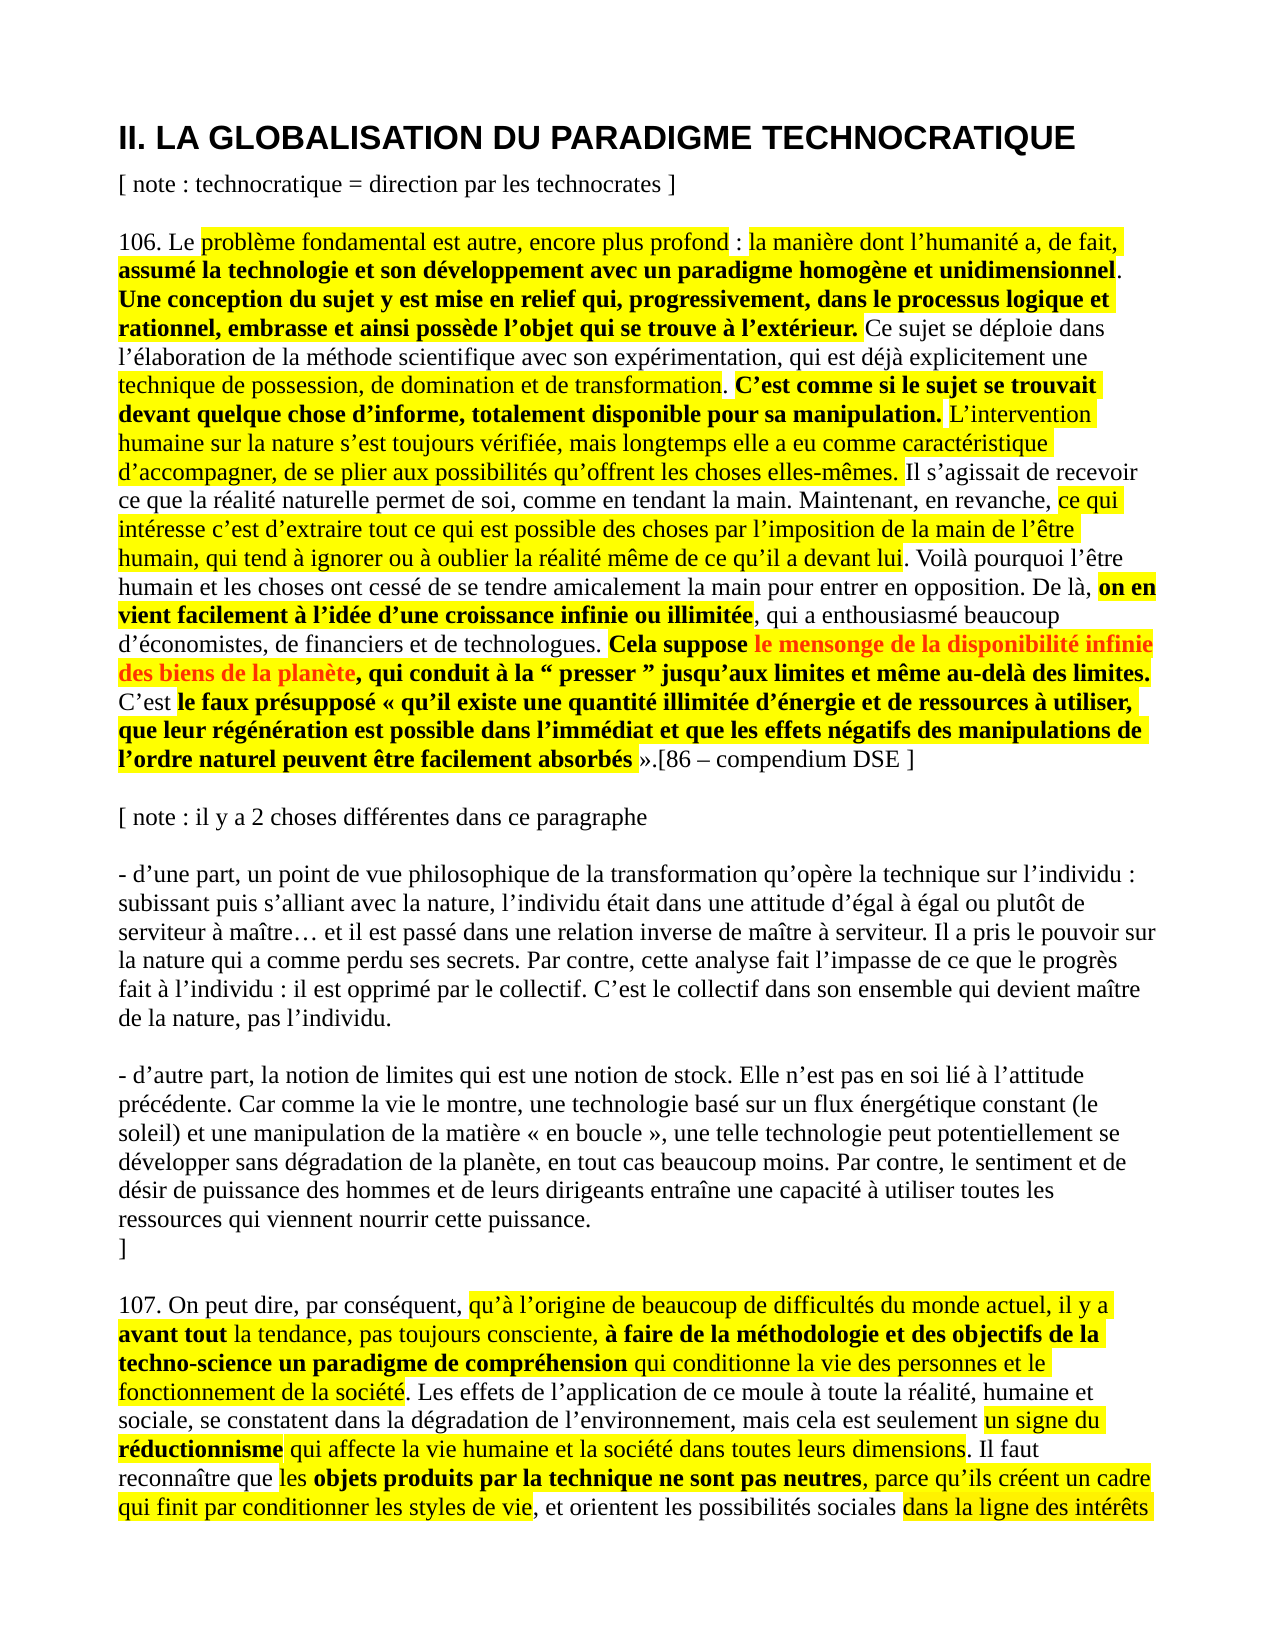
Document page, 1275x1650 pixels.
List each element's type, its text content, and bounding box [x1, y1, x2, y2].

text ] [118, 1233, 1157, 1262]
text [ note : il y a 2 choses différentes dans ce paragraphe [118, 802, 1157, 831]
text - d’autre part, la notion de limites qui est une notion de stock. Elle n’est pas en soi lié à l’attitude précédente. Car comme la vie le montre, une technologie basé sur un flux énergétique constant (le soleil) et une manipulation de la matière « en boucle », une telle technologie peut potentiellement se développer sans dégradation de la planète, en tout cas beaucoup moins. Par contre, le sentiment et de désir de puissance des hommes et de leurs dirigeants entraîne une capacité à utiliser toutes les ressources qui viennent nourrir cette puissance. [118, 1061, 1157, 1233]
subtitle II. LA GLOBALISATION DU PARADIGME TECHNOCRATIQUE [118, 118, 1157, 157]
text 106. Le problème fondamental est autre, encore plus profond : la manière dont l’humanité a, de fait, assumé la technologie et son développement avec un paradigme homogène et unidimensionnel. Une conception du sujet y est mise en relief qui, progressivement, dans le processus logique et rationnel, embrasse et ainsi possède l’objet qui se trouve à l’extérieur. Ce sujet se déploie dans l’élaboration de la méthode scientifique avec son expérimentation, qui est déjà explicitement une technique de possession, de domination et de transformation. C’est comme si le sujet se trouvait devant quelque chose d’informe, totalement disponible pour sa manipulation. L’intervention humaine sur la nature s’est toujours vérifiée, mais longtemps elle a eu comme caractéristique d’accompagner, de se plier aux possibilités qu’offrent les choses elles-mêmes. Il s’agissait de recevoir ce que la réalité naturelle permet de soi, comme en tendant la main. Maintenant, en revanche, ce qui intéresse c’est d’extraire tout ce qui est possible des choses par l’imposition de la main de l’être humain, qui tend à ignorer ou à oublier la réalité même de ce qu’il a devant lui. Voilà pourquoi l’être humain et les choses ont cessé de se tendre amicalement la main pour entrer en opposition. De là, on en vient facilement à l’idée d’une croissance infinie ou illimitée, qui a enthousiasmé beaucoup d’économistes, de financiers et de technologues. Cela suppose le mensonge de la disponibilité infinie des biens de la planète, qui conduit à la “ presser ” jusqu’aux limites et même au-delà des limites. C’est le faux présupposé « qu’il existe une quantité illimitée d’énergie et de ressources à utiliser, que leur régénération est possible dans l’immédiat et que les effets négatifs des manipulations de l’ordre naturel peuvent être facilement absorbés ».[86 – compendium DSE ] [118, 227, 1157, 773]
text 107. On peut dire, par conséquent, qu’à l’origine de beaucoup de difficultés du monde actuel, il y a avant tout la tendance, pas toujours consciente, à faire de la méthodologie et des objectifs de la techno-science un paradigme de compréhension qui conditionne la vie des personnes et le fonctionnement de la société. Les effets de l’application de ce moule à toute la réalité, humaine et sociale, se constatent dans la dégradation de l’environnement, mais cela est seulement un signe du réductionnisme qui affecte la vie humaine et la société dans toutes leurs dimensions. Il faut reconnaître que les objets produits par la technique ne sont pas neutres, parce qu’ils créent un cadre qui finit par conditionner les styles de vie, et orientent les possibilités sociales dans la ligne des intérêts [118, 1291, 1157, 1521]
text [ note : technocratique = direction par les technocrates ] [118, 169, 1157, 198]
text - d’une part, un point de vue philosophique de la transformation qu’opère la technique sur l’individu : subissant puis s’alliant avec la nature, l’individu était dans une attitude d’égal à égal ou plutôt de serviteur à maître… et il est passé dans une relation inverse de maître à serviteur. Il a pris le pouvoir sur la nature qui a comme perdu ses secrets. Par contre, cette analyse fait l’impasse de ce que le progrès fait à l’individu : il est opprimé par le collectif. C’est le collectif dans son ensemble qui devient maître de la nature, pas l’individu. [118, 859, 1157, 1032]
